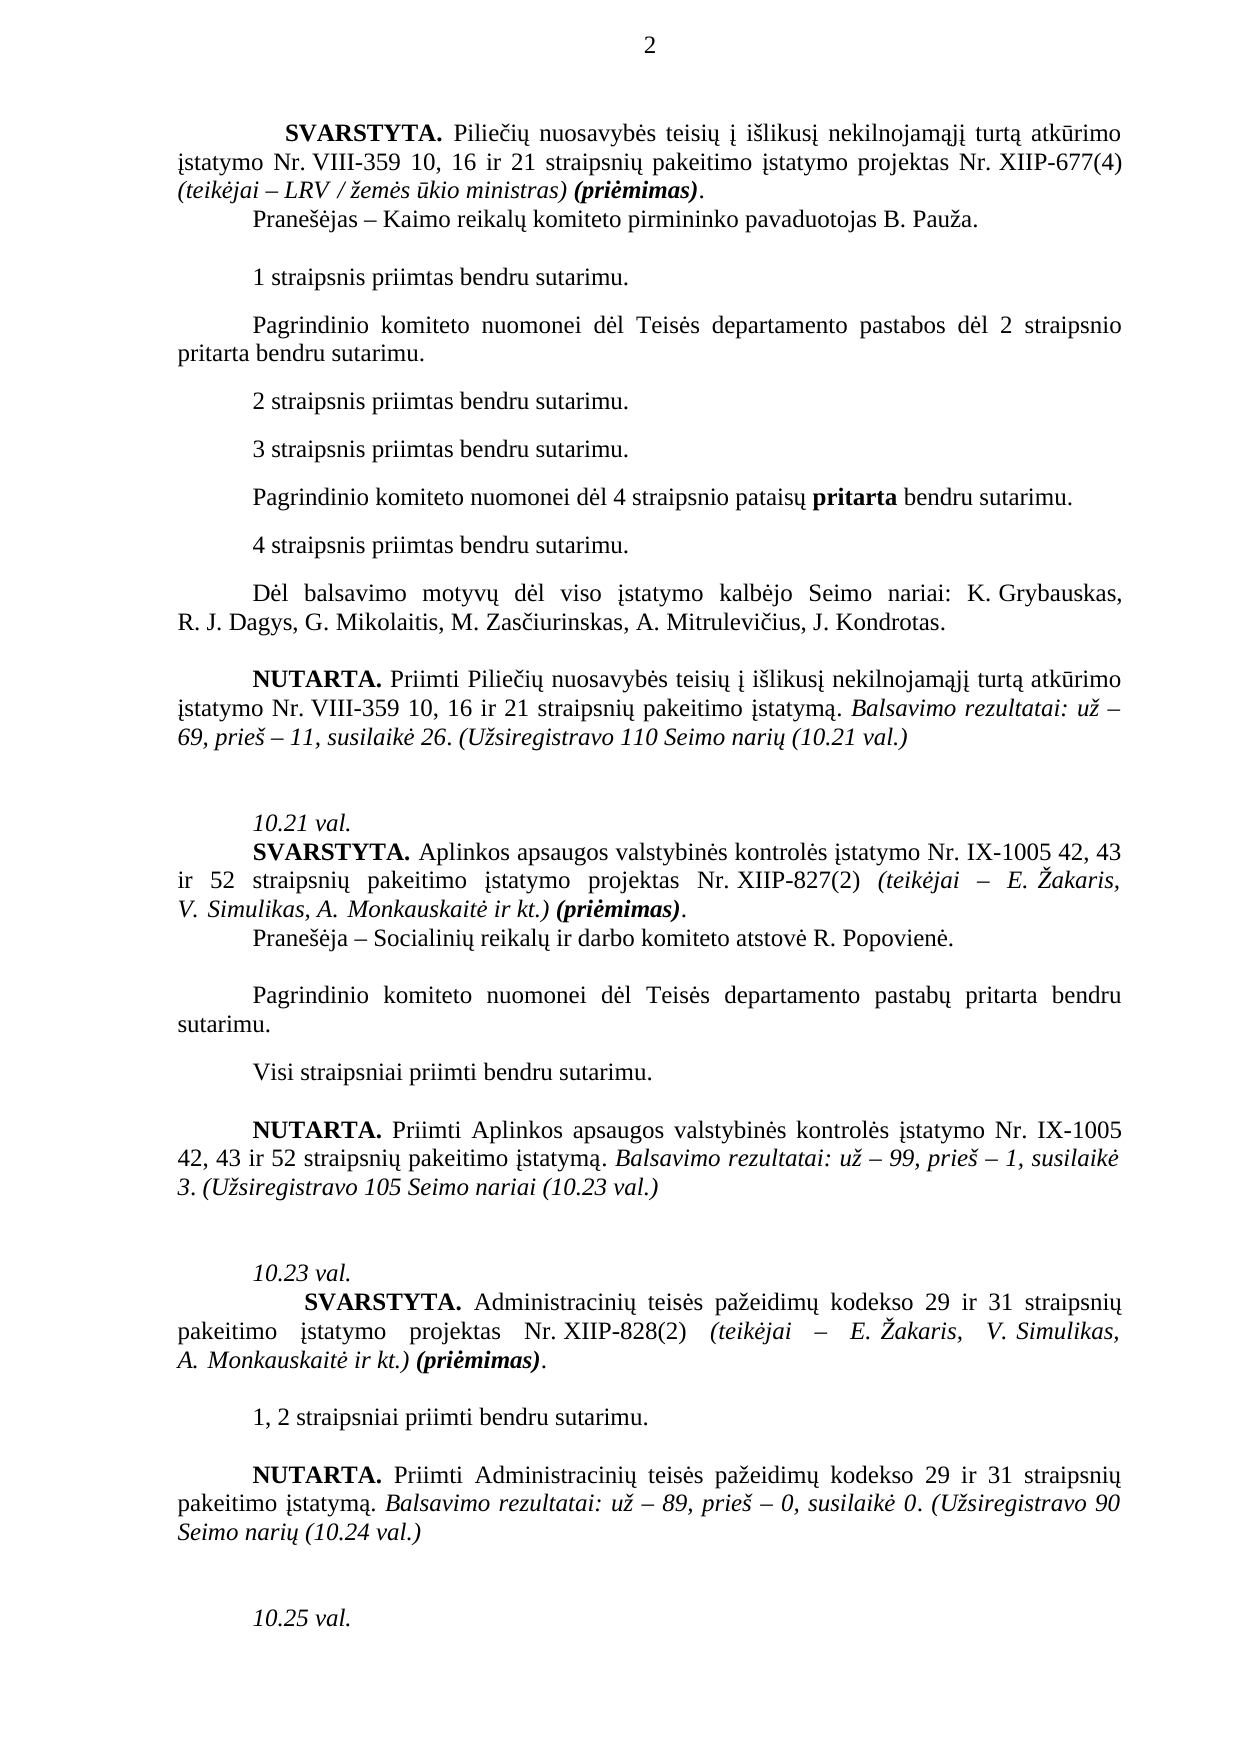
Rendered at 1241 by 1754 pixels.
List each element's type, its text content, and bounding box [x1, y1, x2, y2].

text SVARSTYTA. Administracinių teisės pažeidimų kodekso 29 ir 31 straipsnių pakeitimo įstatymo projektas Nr. XIIP-828(2) (teikėjai – E. Žakaris, V. Simulikas, A. Monkauskaitė ir kt.) (priėmimas). [177, 1287, 1122, 1373]
text 3 straipsnis priimtas bendru sutarimu. [177, 434, 1122, 463]
text NUTARTA. Priimti Piliečių nuosavybės teisių į išlikusį nekilnojamąjį turtą atkūrimo įstatymo Nr. VIII-359 10, 16 ir 21 straipsnių pakeitimo įstatymą. Balsavimo rezultatai: už – 69, prieš – 11, susilaikė 26. (Užsiregistravo 110 Seimo narių (10.21 val.) [177, 664, 1122, 751]
text NUTARTA. Priimti Administracinių teisės pažeidimų kodekso 29 ir 31 straipsnių pakeitimo įstatymą. Balsavimo rezultatai: už – 89, prieš – 0, susilaikė 0. (Užsiregistravo 90 Seimo narių (10.24 val.) [177, 1460, 1122, 1546]
text 1 straipsnis priimtas bendru sutarimu. [177, 262, 1122, 291]
text Pranešėjas – Kaimo reikalų komiteto pirmininko pavaduotojas B. Pauža. [177, 204, 1122, 233]
text Pagrindinio komiteto nuomonei dėl 4 straipsnio pataisų pritarta bendru sutarimu. [177, 482, 1122, 511]
text NUTARTA. Priimti Aplinkos apsaugos valstybinės kontrolės įstatymo Nr. IX-1005 42, 43 ir 52 straipsnių pakeitimo įstatymą. Balsavimo rezultatai: už – 99, prieš – 1, susilaikė 3. (Užsiregistravo 105 Seimo nariai (10.23 val.) [177, 1115, 1122, 1201]
text Dėl balsavimo motyvų dėl viso įstatymo kalbėjo Seimo nariai: K. Grybauskas, R. J. Dagys, G. Mikolaitis, M. Zasčiurinskas, A. Mitrulevičius, J. Kondrotas. [177, 578, 1122, 636]
text SVARSTYTA. Aplinkos apsaugos valstybinės kontrolės įstatymo Nr. IX-1005 42, 43 ir 52 straipsnių pakeitimo įstatymo projektas Nr. XIIP-827(2) (teikėjai – E. Žakaris, V. Simulikas, A. Monkauskaitė ir kt.) (priėmimas). [177, 837, 1122, 923]
text 4 straipsnis priimtas bendru sutarimu. [177, 530, 1122, 559]
text Pranešėja – Socialinių reikalų ir darbo komiteto atstovė R. Popovienė. [177, 923, 1122, 952]
text 1, 2 straipsniai priimti bendru sutarimu. [177, 1402, 1122, 1431]
text SVARSTYTA. Piliečių nuosavybės teisių į išlikusį nekilnojamąjį turtą atkūrimo įstatymo Nr. VIII-359 10, 16 ir 21 straipsnių pakeitimo įstatymo projektas Nr. XIIP-677(4) (teikėjai – LRV / žemės ūkio ministras) (priėmimas). [177, 118, 1122, 204]
text 10.21 val. [177, 808, 1122, 837]
text 2 straipsnis priimtas bendru sutarimu. [177, 386, 1122, 415]
text Pagrindinio komiteto nuomonei dėl Teisės departamento pastabų pritarta bendru sutarimu. [177, 981, 1122, 1038]
text Visi straipsniai priimti bendru sutarimu. [177, 1057, 1122, 1086]
text 10.25 val. [177, 1603, 1122, 1632]
text 10.23 val. [177, 1258, 1122, 1287]
text Pagrindinio komiteto nuomonei dėl Teisės departamento pastabos dėl 2 straipsnio pritarta bendru sutarimu. [177, 310, 1122, 367]
